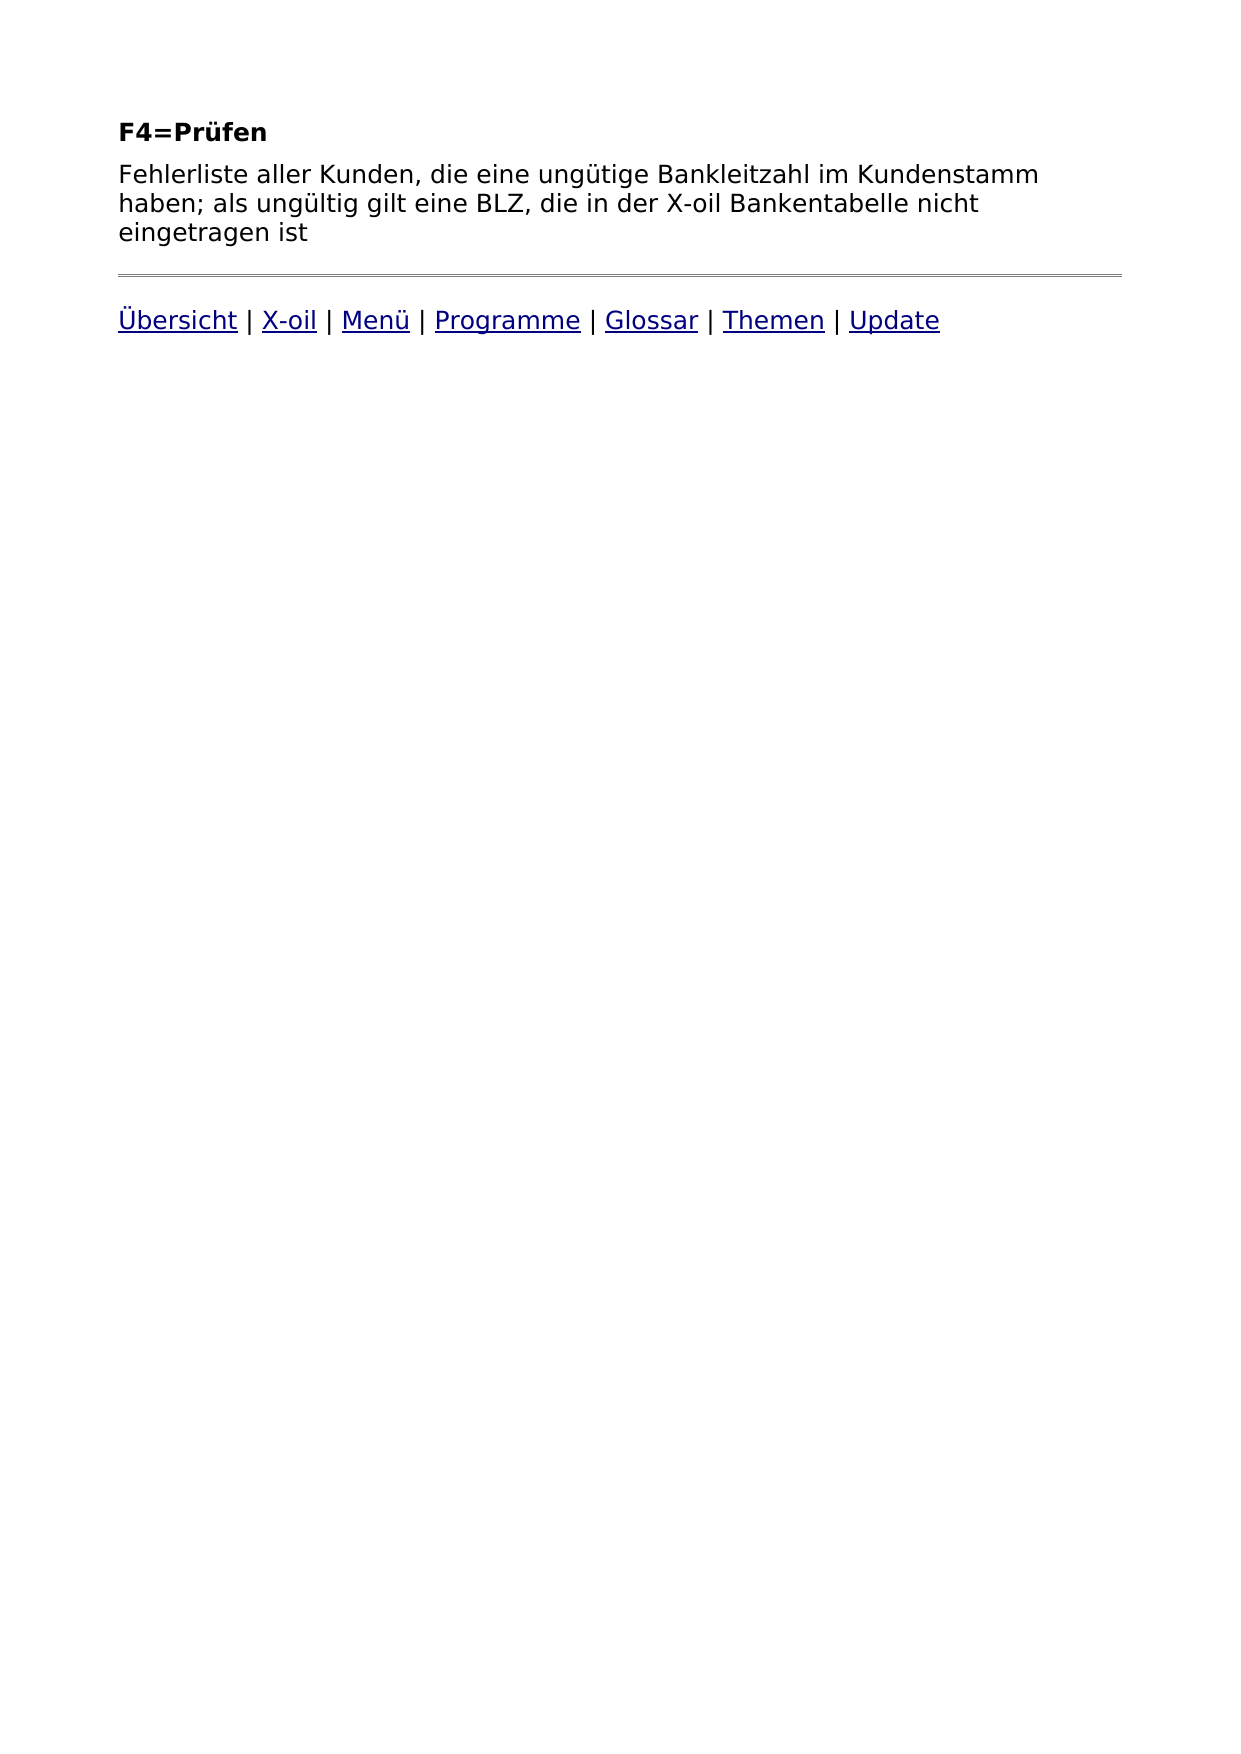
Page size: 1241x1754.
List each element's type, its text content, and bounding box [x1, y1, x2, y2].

text Übersicht | X-oil | Menü | Programme | Glossar | Themen | Update [118, 306, 1122, 335]
subtitle F4=Prüfen [118, 118, 1122, 147]
text Fehlerliste aller Kunden, die eine ungütige Bankleitzahl im Kundenstamm haben; als ungültig gilt eine BLZ, die in der X-oil Bankentabelle nicht eingetragen ist [118, 160, 1122, 247]
